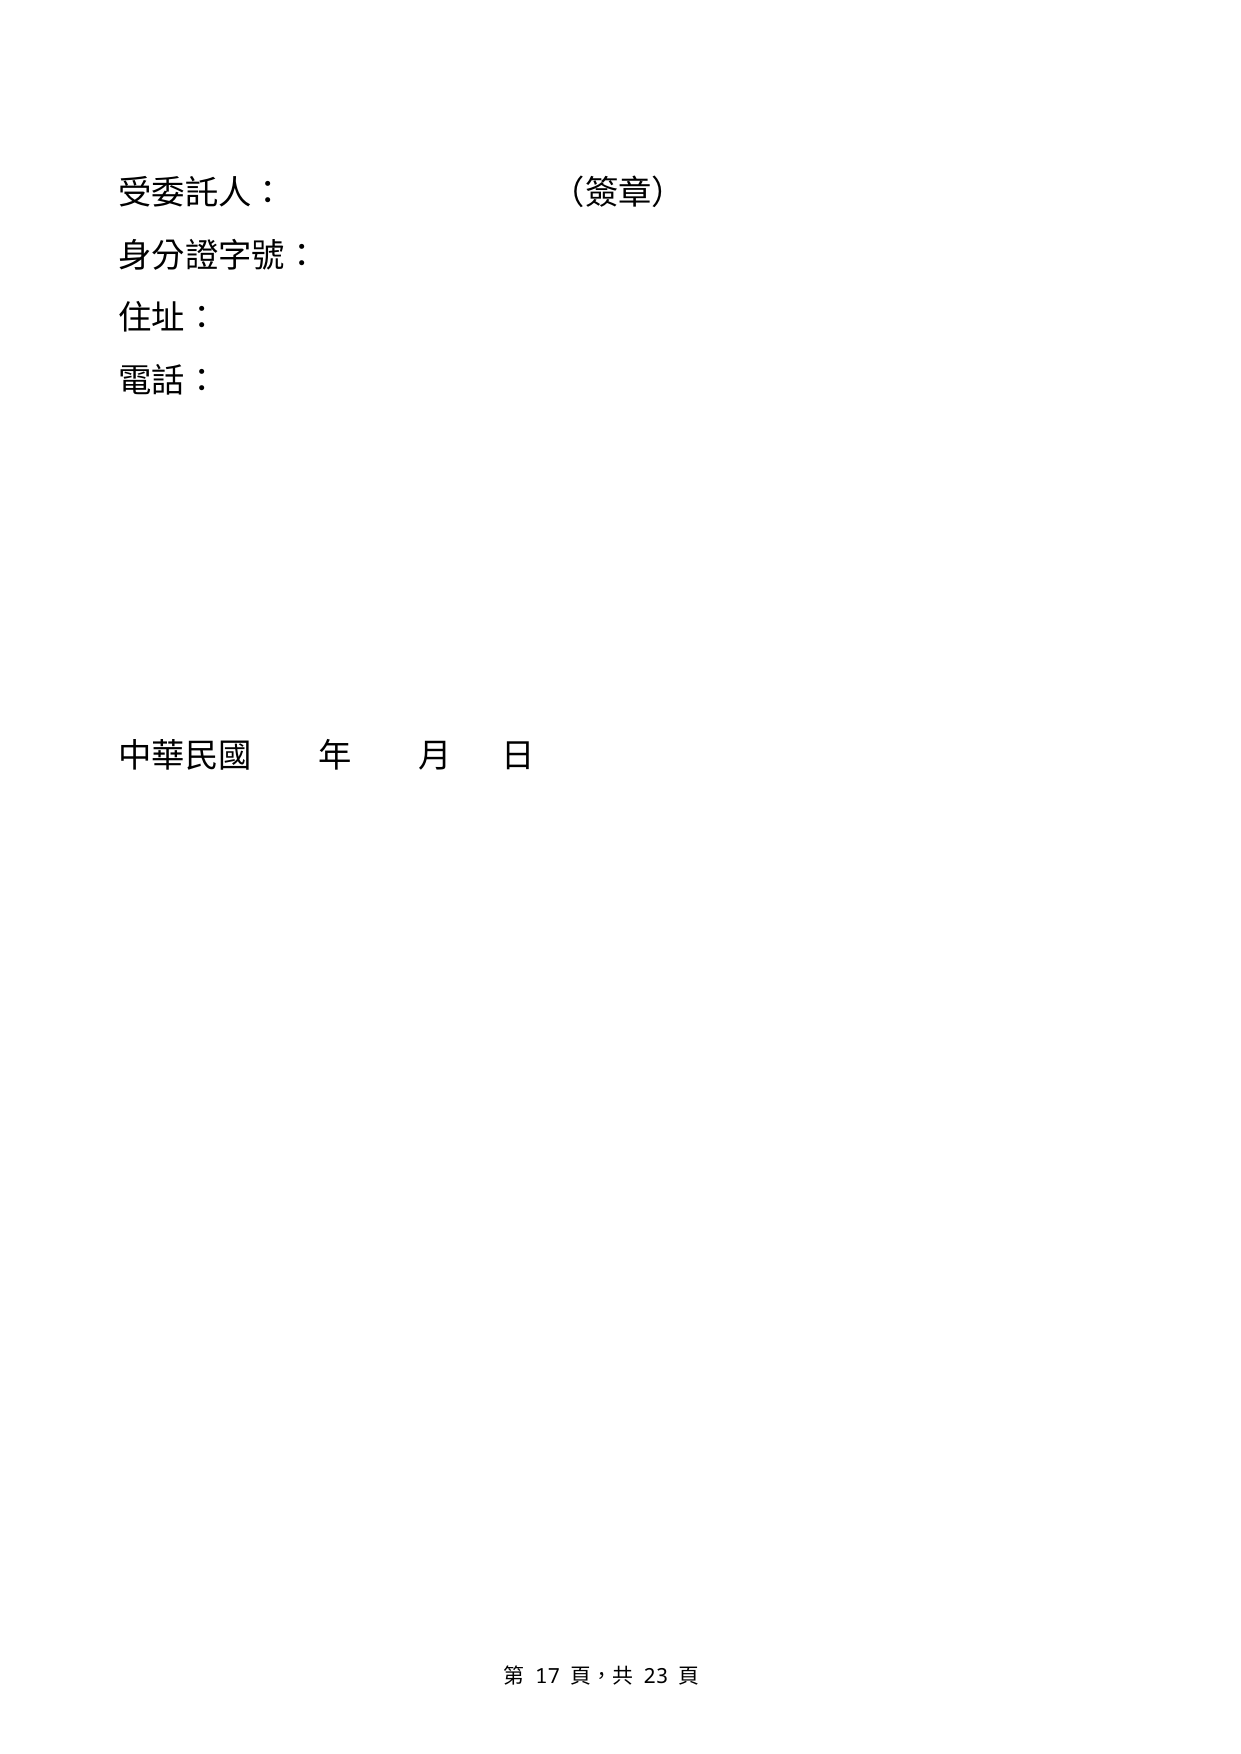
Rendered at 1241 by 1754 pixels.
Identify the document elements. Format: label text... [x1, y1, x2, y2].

text 電話： [118, 336, 1122, 398]
text 中華民國 年 月 日 [118, 711, 1122, 773]
text 住址： [118, 273, 1122, 336]
text 受委託人： （簽章） [118, 148, 1122, 211]
text 身分證字號： [118, 211, 1122, 273]
